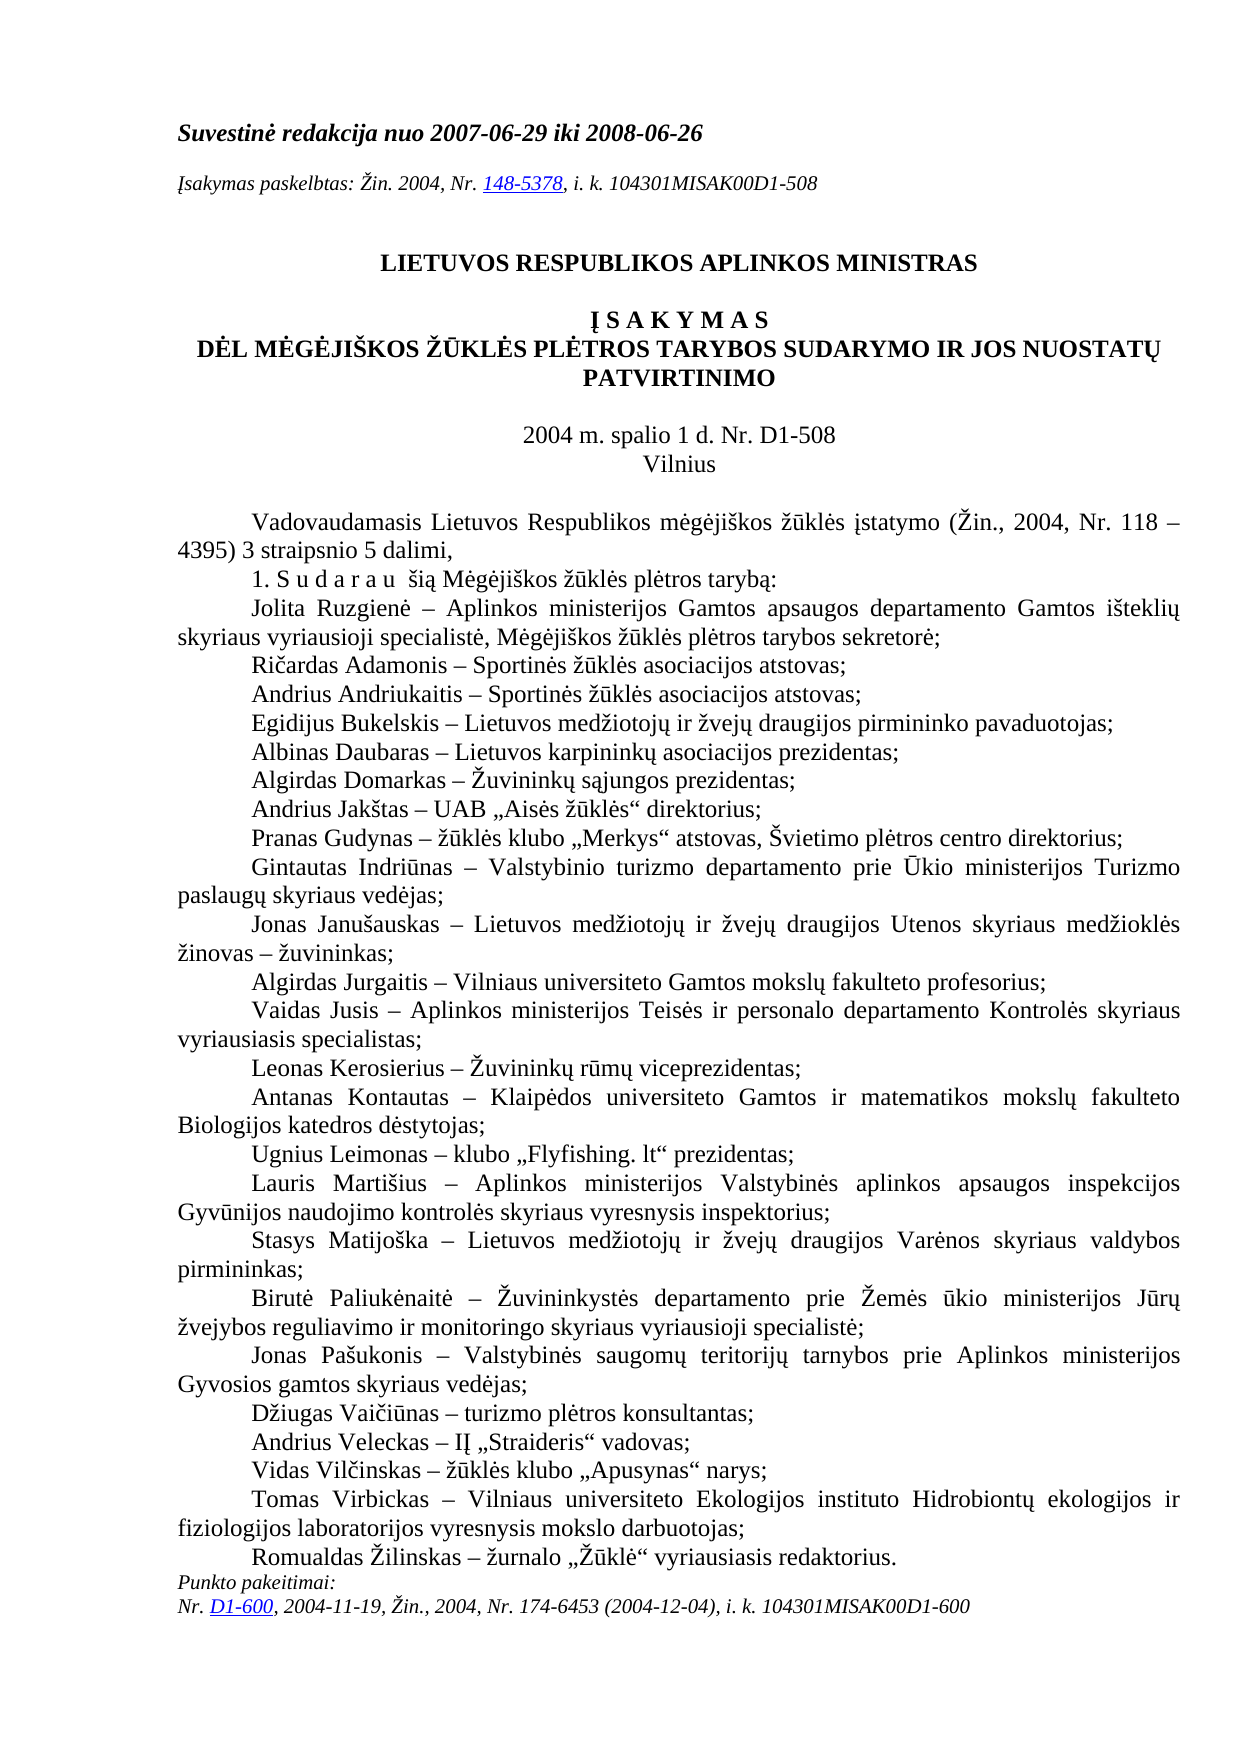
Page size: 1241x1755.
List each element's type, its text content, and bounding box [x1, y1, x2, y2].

text Punkto pakeitimai: [177, 1570, 1181, 1594]
text Jonas Janušauskas – Lietuvos medžiotojų ir žvejų draugijos Utenos skyriaus medžioklės žinovas – žuvininkas; [177, 909, 1181, 967]
text Į S A K Y M A S [177, 305, 1181, 334]
text Andrius Jakštas – UAB „Aisės žūklės“ direktorius; [177, 794, 1181, 823]
text Ričardas Adamonis – Sportinės žūklės asociacijos atstovas; [177, 650, 1181, 679]
text Džiugas Vaičiūnas – turizmo plėtros konsultantas; [177, 1398, 1181, 1427]
text Andrius Andriukaitis – Sportinės žūklės asociacijos atstovas; [177, 679, 1181, 708]
text Vaidas Jusis – Aplinkos ministerijos Teisės ir personalo departamento Kontrolės skyriaus vyriausiasis specialistas; [177, 995, 1181, 1053]
text Nr. D1-600, 2004-11-19, Žin., 2004, Nr. 174-6453 (2004-12-04), i. k. 104301MISAK00D1-600 [177, 1594, 1181, 1618]
text Ugnius Leimonas – klubo „Flyfishing. lt“ prezidentas; [177, 1139, 1181, 1168]
text LIETUVOS RESPUBLIKOS APLINKOS MINISTRAS [177, 248, 1181, 277]
text Pranas Gudynas – žūklės klubo „Merkys“ atstovas, Švietimo plėtros centro direktorius; [177, 823, 1181, 852]
text Egidijus Bukelskis – Lietuvos medžiotojų ir žvejų draugijos pirmininko pavaduotojas; [177, 708, 1181, 737]
text Įsakymas paskelbtas: Žin. 2004, Nr. 148-5378, i. k. 104301MISAK00D1-508 [177, 171, 1181, 195]
text Albinas Daubaras – Lietuvos karpininkų asociacijos prezidentas; [177, 737, 1181, 765]
text Vidas Vilčinskas – žūklės klubo „Apusynas“ narys; [177, 1455, 1181, 1484]
text Romualdas Žilinskas – žurnalo „Žūklė“ vyriausiasis redaktorius. [177, 1542, 1181, 1570]
text Jolita Ruzgienė – Aplinkos ministerijos Gamtos apsaugos departamento Gamtos išteklių skyriaus vyriausioji specialistė, Mėgėjiškos žūklės plėtros tarybos sekretorė; [177, 593, 1181, 650]
text Leonas Kerosierius – Žuvininkų rūmų viceprezidentas; [177, 1053, 1181, 1082]
text Vadovaudamasis Lietuvos Respublikos mėgėjiškos žūklės įstatymo (Žin., 2004, Nr. 118 – 4395) 3 straipsnio 5 dalimi, [177, 507, 1181, 564]
text Antanas Kontautas – Klaipėdos universiteto Gamtos ir matematikos mokslų fakulteto Biologijos katedros dėstytojas; [177, 1082, 1181, 1139]
text 1. Sudarau šią Mėgėjiškos žūklės plėtros tarybą: [177, 564, 1181, 593]
text Stasys Matijoška – Lietuvos medžiotojų ir žvejų draugijos Varėnos skyriaus valdybos pirmininkas; [177, 1225, 1181, 1283]
text DĖL MĖGĖJIŠKOS ŽŪKLĖS PLĖTROS TARYBOS SUDARYMO IR JOS NUOSTATŲ PATVIRTINIMO [177, 334, 1181, 392]
text Birutė Paliukėnaitė – Žuvininkystės departamento prie Žemės ūkio ministerijos Jūrų žvejybos reguliavimo ir monitoringo skyriaus vyriausioji specialistė; [177, 1283, 1181, 1340]
text Algirdas Jurgaitis – Vilniaus universiteto Gamtos mokslų fakulteto profesorius; [177, 967, 1181, 995]
text Gintautas Indriūnas – Valstybinio turizmo departamento prie Ūkio ministerijos Turizmo paslaugų skyriaus vedėjas; [177, 852, 1181, 909]
text 2004 m. spalio 1 d. Nr. D1-508 [177, 420, 1181, 449]
text Algirdas Domarkas – Žuvininkų sąjungos prezidentas; [177, 765, 1181, 794]
text Jonas Pašukonis – Valstybinės saugomų teritorijų tarnybos prie Aplinkos ministerijos Gyvosios gamtos skyriaus vedėjas; [177, 1340, 1181, 1398]
text Vilnius [177, 449, 1181, 478]
text Tomas Virbickas – Vilniaus universiteto Ekologijos instituto Hidrobiontų ekologijos ir fiziologijos laboratorijos vyresnysis mokslo darbuotojas; [177, 1484, 1181, 1542]
text Lauris Martišius – Aplinkos ministerijos Valstybinės aplinkos apsaugos inspekcijos Gyvūnijos naudojimo kontrolės skyriaus vyresnysis inspektorius; [177, 1168, 1181, 1225]
text Suvestinė redakcija nuo 2007-06-29 iki 2008-06-26 [177, 118, 1181, 147]
text Andrius Veleckas – IĮ „Straideris“ vadovas; [177, 1427, 1181, 1455]
